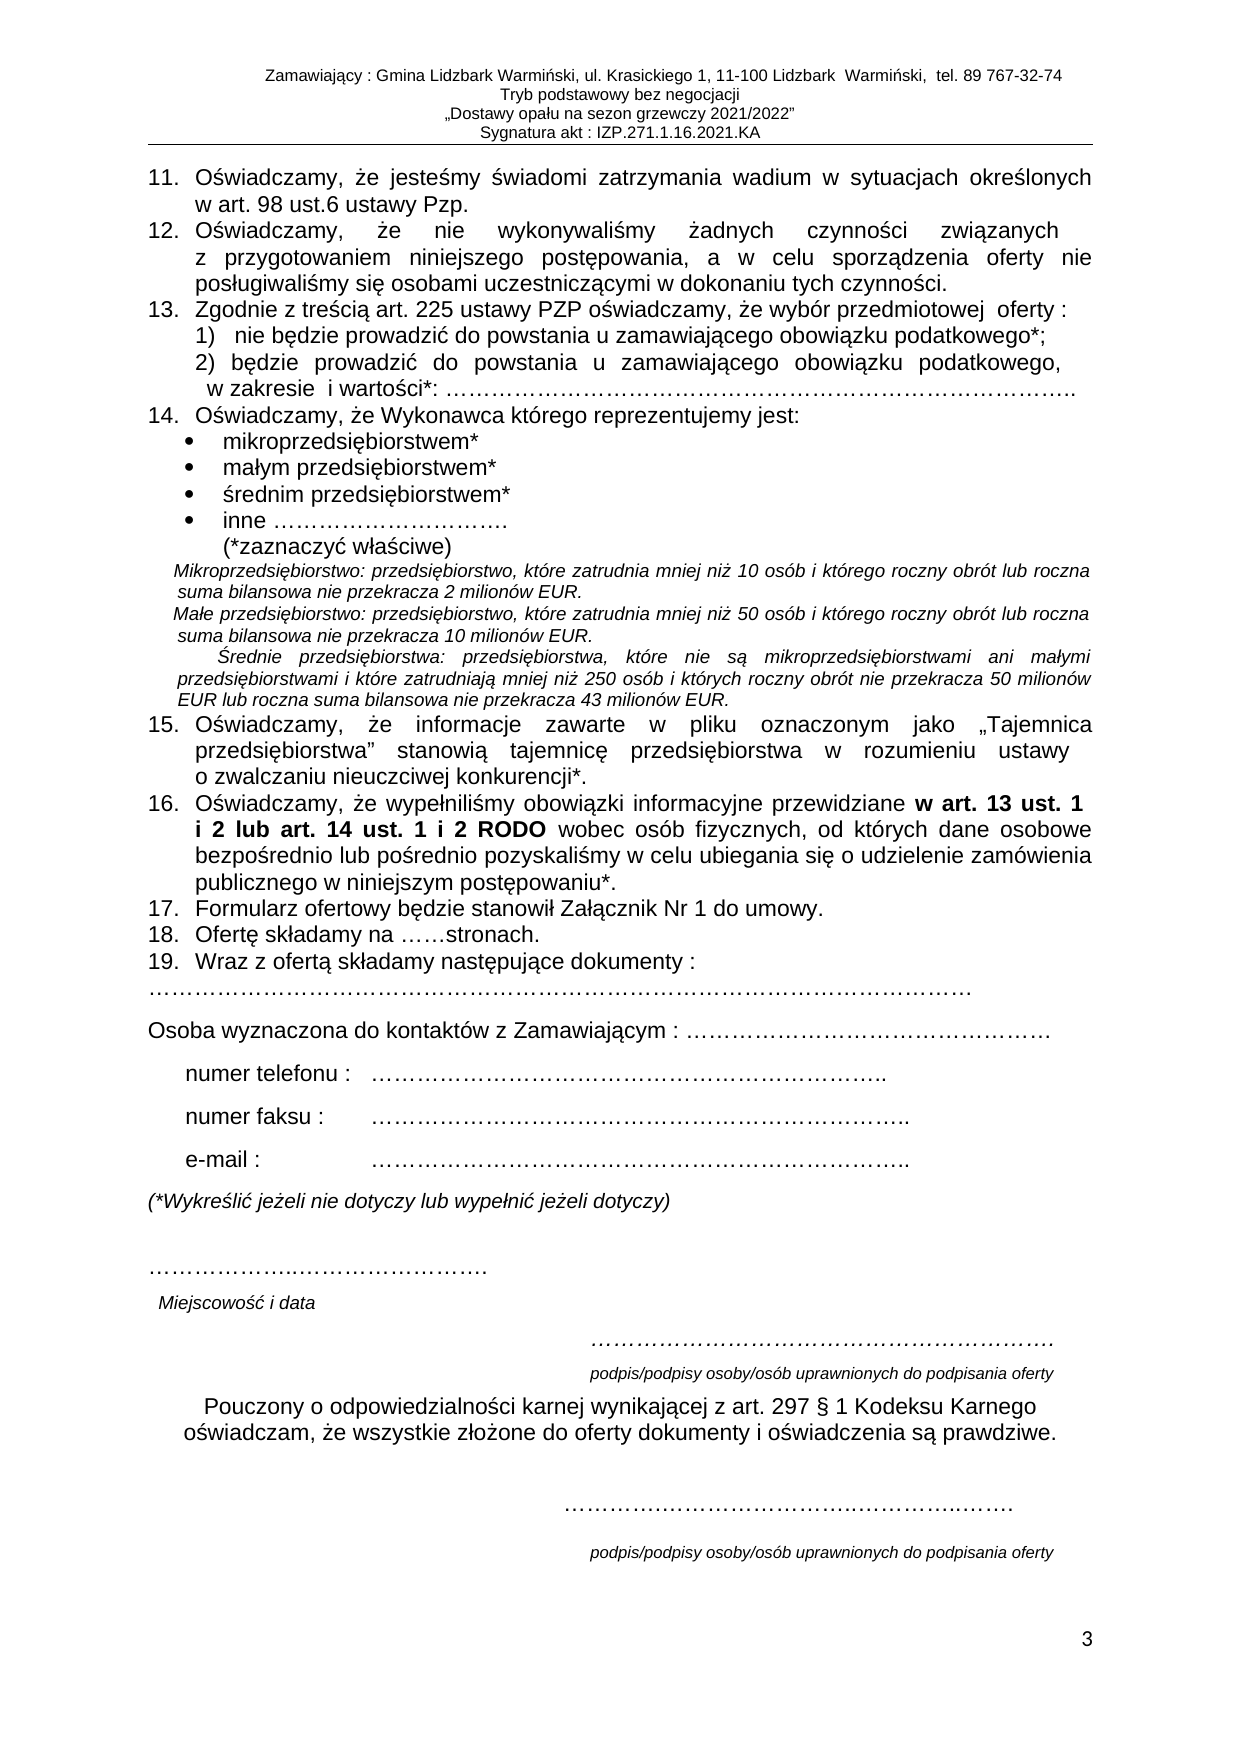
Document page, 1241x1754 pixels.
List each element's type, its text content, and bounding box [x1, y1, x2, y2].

text Mikroprzedsiębiorstwo: przedsiębiorstwo, które zatrudnia mniej niż 10 osób i którego roczny obrót lub roczna suma bilansowa nie przekracza 2 milionów EUR. [148, 560, 1093, 603]
list Ofertę składamy na ……stronach. [148, 921, 1093, 948]
text podpis/podpisy osoby/osób uprawnionych do podpisania oferty [516, 1364, 1093, 1383]
list inne …………………………. [185, 507, 1093, 533]
text Osoba wyznaczona do kontaktów z Zamawiającym : ………………………………………… [148, 1017, 1093, 1043]
text Średnie przedsiębiorstwa: przedsiębiorstwa, które nie są mikroprzedsiębiorstwami ani małymi przedsiębiorstwami i które zatrudniają mniej niż 250 osób i których roczny obrót nie przekracza 50 milionów EUR lub roczna suma bilansowa nie przekracza 43 milionów EUR. [148, 646, 1093, 711]
text (*Wykreślić jeżeli nie dotyczy lub wypełnić jeżeli dotyczy) [148, 1189, 1093, 1213]
text 1) nie będzie prowadzić do powstania u zamawiającego obowiązku podatkowego*; [195, 322, 1093, 349]
text numer telefonu : ………………………………………………………….. [185, 1060, 1093, 1087]
list Oświadczamy, że wypełniliśmy obowiązki informacyjne przewidziane w art. 13 ust. 1 i 2 lub art. 14 ust. 1 i 2 RODO wobec osób fizycznych, od których dane osobowe bezpośrednio lub pośrednio pozyskaliśmy w celu ubiegania się o udzielenie zamówienia publicznego w niniejszym postępowaniu*. [148, 790, 1093, 895]
list Wraz z ofertą składamy następujące dokumenty : [148, 948, 1093, 974]
list Zgodnie z treścią art. 225 ustawy PZP oświadczamy, że wybór przedmiotowej oferty : [148, 296, 1093, 322]
text 2) będzie prowadzić do powstania u zamawiającego obowiązku podatkowego, w zakresie i wartości*: ……………………………………………………………………….. [195, 349, 1093, 402]
text e-mail : …………………………………………………………….. [185, 1146, 1093, 1173]
list Oświadczamy, że Wykonawca którego reprezentujemy jest: [148, 402, 1093, 428]
text ……………………………………………………. [516, 1324, 1093, 1351]
list mikroprzedsiębiorstwem* [185, 428, 1093, 454]
list Oświadczamy, że jesteśmy świadomi zatrzymania wadium w sytuacjach określonych w art. 98 ust.6 ustawy Pzp. [148, 164, 1093, 217]
text ……………………………………………………………………………………………… [148, 974, 1093, 1001]
list średnim przedsiębiorstwem* [185, 481, 1093, 507]
text Miejscowość i data [148, 1292, 1093, 1314]
list małym przedsiębiorstwem* [185, 454, 1093, 481]
text Małe przedsiębiorstwo: przedsiębiorstwo, które zatrudnia mniej niż 50 osób i którego roczny obrót lub roczna suma bilansowa nie przekracza 10 milionów EUR. [148, 603, 1093, 646]
list (*zaznaczyć właściwe) [223, 533, 1093, 560]
list Formularz ofertowy będzie stanowił Załącznik Nr 1 do umowy. [148, 895, 1093, 921]
text Pouczony o odpowiedzialności karnej wynikającej z art. 297 § 1 Kodeksu Karnego oświadczam, że wszystkie złożone do oferty dokumenty i oświadczenia są prawdziwe. [148, 1393, 1093, 1445]
list Oświadczamy, że nie wykonywaliśmy żadnych czynności związanych z przygotowaniem niniejszego postępowania, a w celu sporządzenia oferty nie posługiwaliśmy się osobami uczestniczącymi w dokonaniu tych czynności. [148, 217, 1093, 296]
text ………….……………………..…………..……. [189, 1481, 1093, 1516]
text ………………..……………………. [148, 1253, 1009, 1279]
text numer faksu : …………………………………………………………….. [185, 1103, 1093, 1129]
list Oświadczamy, że informacje zawarte w pliku oznaczonym jako „Tajemnica przedsiębiorstwa” stanowią tajemnicę przedsiębiorstwa w rozumieniu ustawy o zwalczaniu nieuczciwej konkurencji*. [148, 711, 1093, 790]
text podpis/podpisy osoby/osób uprawnionych do podpisania oferty [516, 1543, 1093, 1562]
